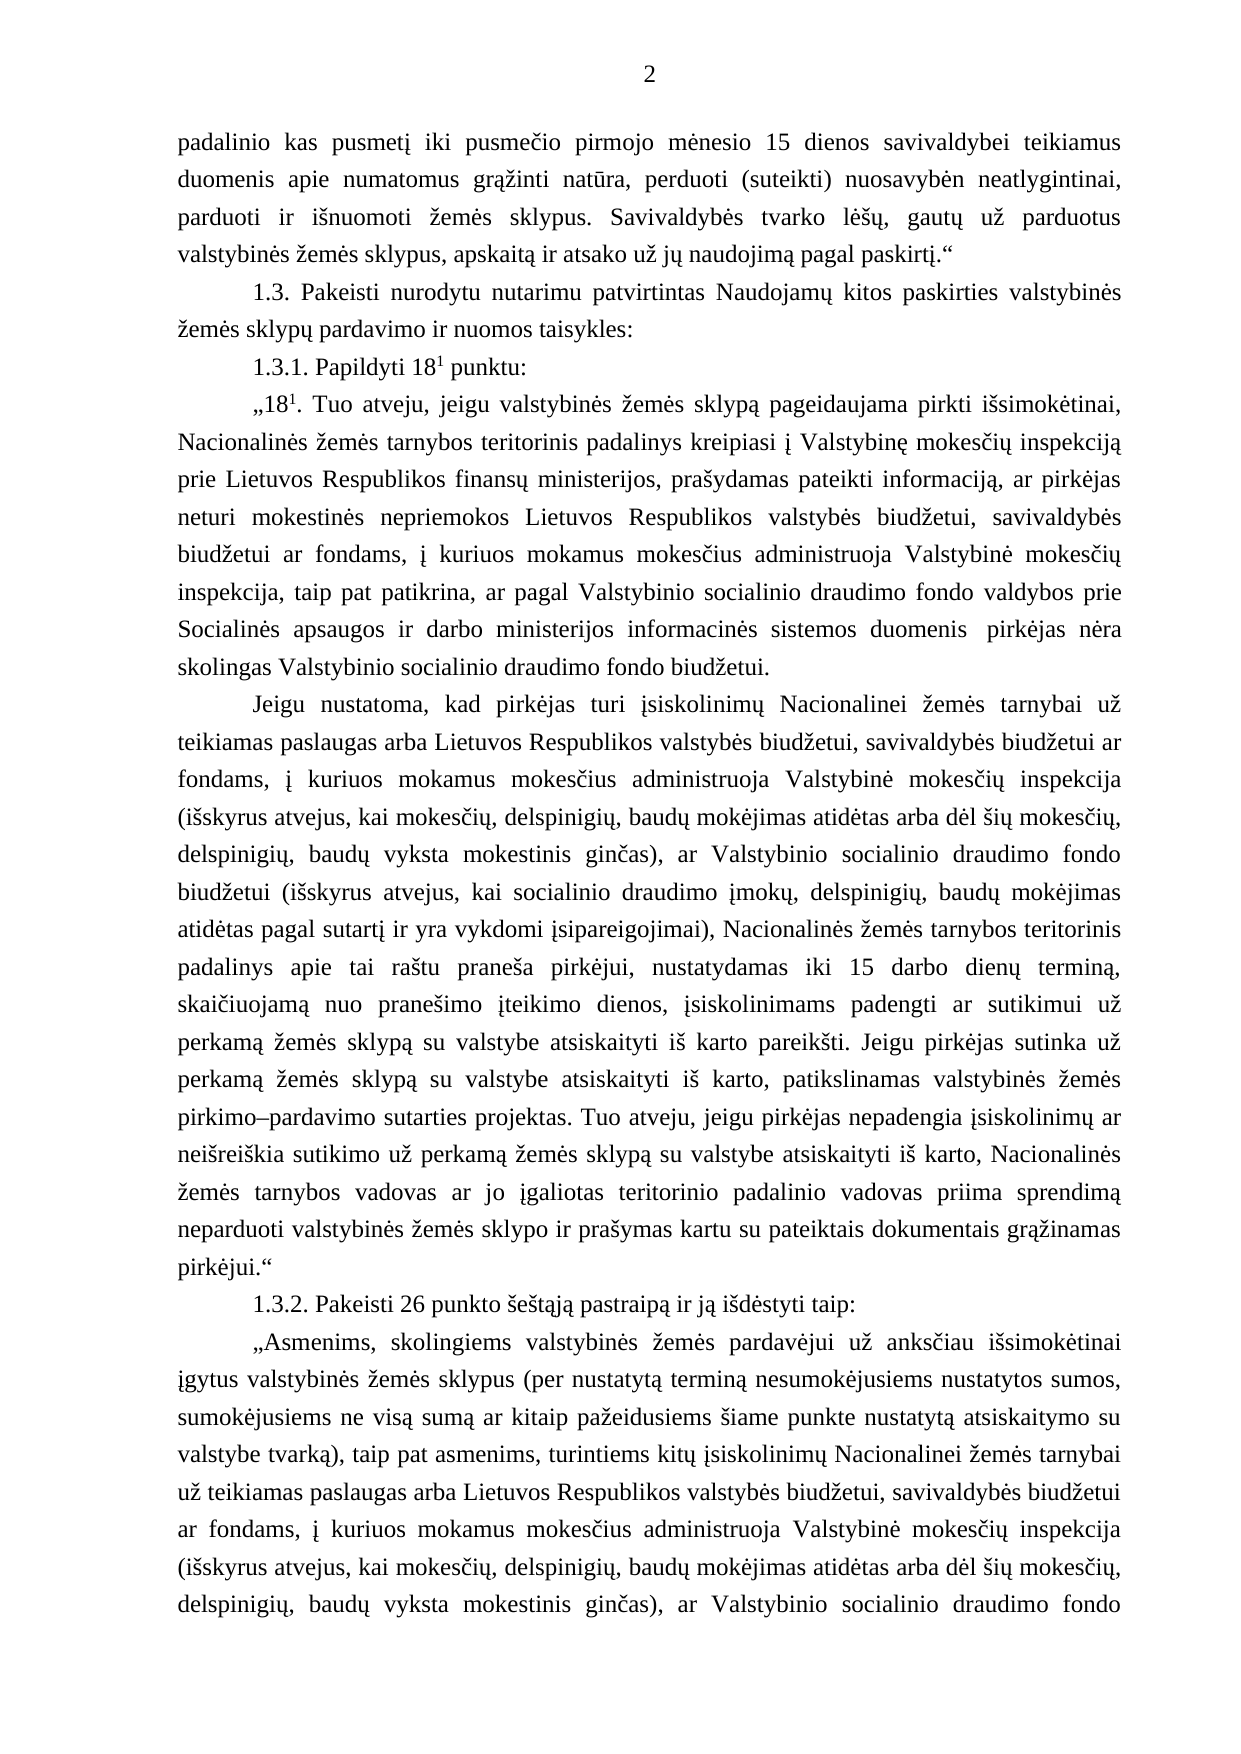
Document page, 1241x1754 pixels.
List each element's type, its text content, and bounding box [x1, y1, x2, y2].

text „Asmenims, skolingiems valstybinės žemės pardavėjui už anksčiau išsimokėtinai įgytus valstybinės žemės sklypus (per nustatytą terminą nesumokėjusiems nustatytos sumos, sumokėjusiems ne visą sumą ar kitaip pažeidusiems šiame punkte nustatytą atsiskaitymo su valstybe tvarką), taip pat asmenims, turintiems kitų įsiskolinimų Nacionalinei žemės tarnybai už teikiamas paslaugas arba Lietuvos Respublikos valstybės biudžetui, savivaldybės biudžetui ar fondams, į kuriuos mokamus mokesčius administruoja Valstybinė mokesčių inspekcija (išskyrus atvejus, kai mokesčių, delspinigių, baudų mokėjimas atidėtas arba dėl šių mokesčių, delspinigių, baudų vyksta mokestinis ginčas), ar Valstybinio socialinio draudimo fondo [177, 1318, 1122, 1618]
text padalinio kas pusmetį iki pusmečio pirmojo mėnesio 15 dienos savivaldybei teikiamus duomenis apie numatomus grąžinti natūra, perduoti (suteikti) nuosavybėn neatlygintinai, parduoti ir išnuomoti žemės sklypus. Savivaldybės tvarko lėšų, gautų už parduotus valstybinės žemės sklypus, apskaitą ir atsako už jų naudojimą pagal paskirtį.“ [177, 118, 1122, 268]
text „181. Tuo atveju, jeigu valstybinės žemės sklypą pageidaujama pirkti išsimokėtinai, Nacionalinės žemės tarnybos teritorinis padalinys kreipiasi į Valstybinę mokesčių inspekciją prie Lietuvos Respublikos finansų ministerijos, prašydamas pateikti informaciją, ar pirkėjas neturi mokestinės nepriemokos Lietuvos Respublikos valstybės biudžetui, savivaldybės biudžetui ar fondams, į kuriuos mokamus mokesčius administruoja Valstybinė mokesčių inspekcija, taip pat patikrina, ar pagal Valstybinio socialinio draudimo fondo valdybos prie Socialinės apsaugos ir darbo ministerijos informacinės sistemos duomenis pirkėjas nėra skolingas Valstybinio socialinio draudimo fondo biudžetui. [177, 381, 1122, 681]
text 1.3.2. Pakeisti 26 punkto šeštąją pastraipą ir ją išdėstyti taip: [177, 1281, 1122, 1318]
text 1.3. Pakeisti nurodytu nutarimu patvirtintas Naudojamų kitos paskirties valstybinės žemės sklypų pardavimo ir nuomos taisykles: [177, 268, 1122, 343]
text Jeigu nustatoma, kad pirkėjas turi įsiskolinimų Nacionalinei žemės tarnybai už teikiamas paslaugas arba Lietuvos Respublikos valstybės biudžetui, savivaldybės biudžetui ar fondams, į kuriuos mokamus mokesčius administruoja Valstybinė mokesčių inspekcija (išskyrus atvejus, kai mokesčių, delspinigių, baudų mokėjimas atidėtas arba dėl šių mokesčių, delspinigių, baudų vyksta mokestinis ginčas), ar Valstybinio socialinio draudimo fondo biudžetui (išskyrus atvejus, kai socialinio draudimo įmokų, delspinigių, baudų mokėjimas atidėtas pagal sutartį ir yra vykdomi įsipareigojimai), Nacionalinės žemės tarnybos teritorinis padalinys apie tai raštu praneša pirkėjui, nustatydamas iki 15 darbo dienų terminą, skaičiuojamą nuo pranešimo įteikimo dienos, įsiskolinimams padengti ar sutikimui už perkamą žemės sklypą su valstybe atsiskaityti iš karto pareikšti. Jeigu pirkėjas sutinka už perkamą žemės sklypą su valstybe atsiskaityti iš karto, patikslinamas valstybinės žemės pirkimo–pardavimo sutarties projektas. Tuo atveju, jeigu pirkėjas nepadengia įsiskolinimų ar neišreiškia sutikimo už perkamą žemės sklypą su valstybe atsiskaityti iš karto, Nacionalinės žemės tarnybos vadovas ar jo įgaliotas teritorinio padalinio vadovas priima sprendimą neparduoti valstybinės žemės sklypo ir prašymas kartu su pateiktais dokumentais grąžinamas pirkėjui.“ [177, 681, 1122, 1281]
text 1.3.1. Papildyti 181 punktu: [177, 343, 1122, 381]
